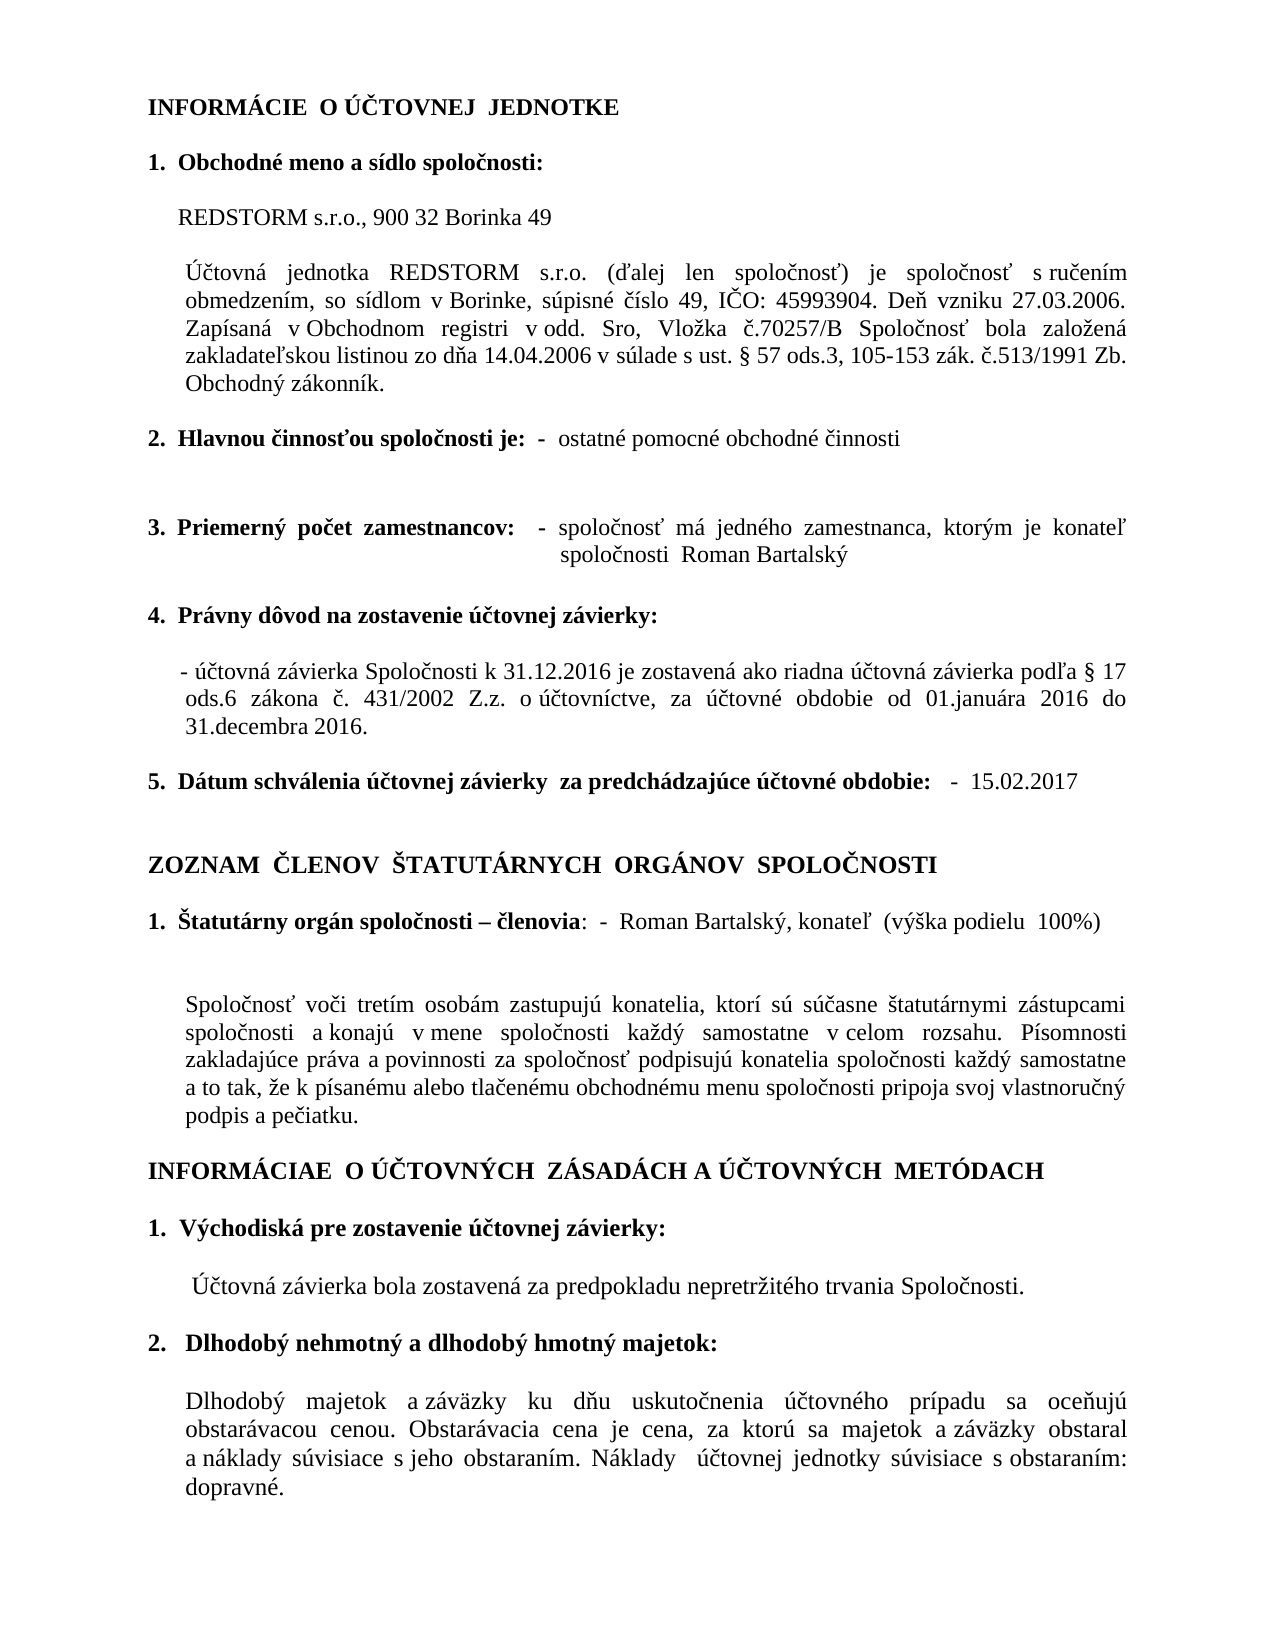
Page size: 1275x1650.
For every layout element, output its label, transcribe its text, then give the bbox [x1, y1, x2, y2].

text 4. Právny dôvod na zostavenie účtovnej závierky: [148, 601, 1127, 629]
text - účtovná závierka Spoločnosti k 31.12.2016 je zostavená ako riadna účtovná závierka podľa § 17 ods.6 zákona č. 431/2002 Z.z. o účtovníctve, za účtovné obdobie od 01.januára 2016 do 31.decembra 2016. [166, 657, 1127, 739]
text Účtovná jednotka REDSTORM s.r.o. (ďalej len spoločnosť) je spoločnosť s ručením obmedzením, so sídlom v Borinke, súpisné číslo 49, IČO: 45993904. Deň vzniku 27.03.2006. Zapísaná v Obchodnom registri v odd. Sro, Vložka č.70257/B Spoločnosť bola založená zakladateľskou listinou zo dňa 14.04.2006 v súlade s ust. § 57 ods.3, 105-153 zák. č.513/1991 Zb. Obchodný zákonník. [185, 258, 1127, 396]
text REDSTORM s.r.o., 900 32 Borinka 49 [148, 203, 1127, 231]
text 2. Dlhodobý nehmotný a dlhodobý hmotný majetok: [148, 1328, 1127, 1357]
text Účtovná závierka bola zostavená za predpokladu nepretržitého trvania Spoločnosti. [185, 1271, 1127, 1299]
text 3. Priemerný počet zamestnancov: - spoločnosť má jedného zamestnanca, ktorým je konateľ spoločnosti Roman Bartalský [148, 513, 1127, 568]
text 1. Obchodné meno a sídlo spoločnosti: [148, 148, 1127, 176]
text 2. Hlavnou činnosťou spoločnosti je: - ostatné pomocné obchodné činnosti [148, 424, 1127, 452]
text Spoločnosť voči tretím osobám zastupujú konatelia, ktorí sú súčasne štatutárnymi zástupcami spoločnosti a konajú v mene spoločnosti každý samostatne v celom rozsahu. Písomnosti zakladajúce práva a povinnosti za spoločnosť podpisujú konatelia spoločnosti každý samostatne a to tak, že k písanému alebo tlačenému obchodnému menu spoločnosti pripoja svoj vlastnoručný podpis a pečiatku. [185, 990, 1127, 1128]
text INFORMÁCIE O ÚČTOVNEJ JEDNOTKE [148, 93, 1127, 120]
text Dlhodobý majetok a záväzky ku dňu uskutočnenia účtovného prípadu sa oceňujú obstarávacou cenou. Obstarávacia cena je cena, za ktorú sa majetok a záväzky obstaral a náklady súvisiace s jeho obstaraním. Náklady účtovnej jednotky súvisiace s obstaraním: dopravné. [185, 1386, 1127, 1501]
text 5. Dátum schválenia účtovnej závierky za predchádzajúce účtovné obdobie: - 15.02.2017 [148, 767, 1127, 795]
text ZOZNAM ČLENOV ŠTATUTÁRNYCH ORGÁNOV SPOLOČNOSTI [148, 850, 1127, 879]
text 1. Východiská pre zostavenie účtovnej závierky: [148, 1213, 1127, 1242]
text INFORMÁCIAE O ÚČTOVNÝCH ZÁSADÁCH A ÚČTOVNÝCH METÓDACH [148, 1156, 1127, 1184]
text 1. Štatutárny orgán spoločnosti – členovia: - Roman Bartalský, konateľ (výška podielu 100%) [148, 907, 1127, 935]
